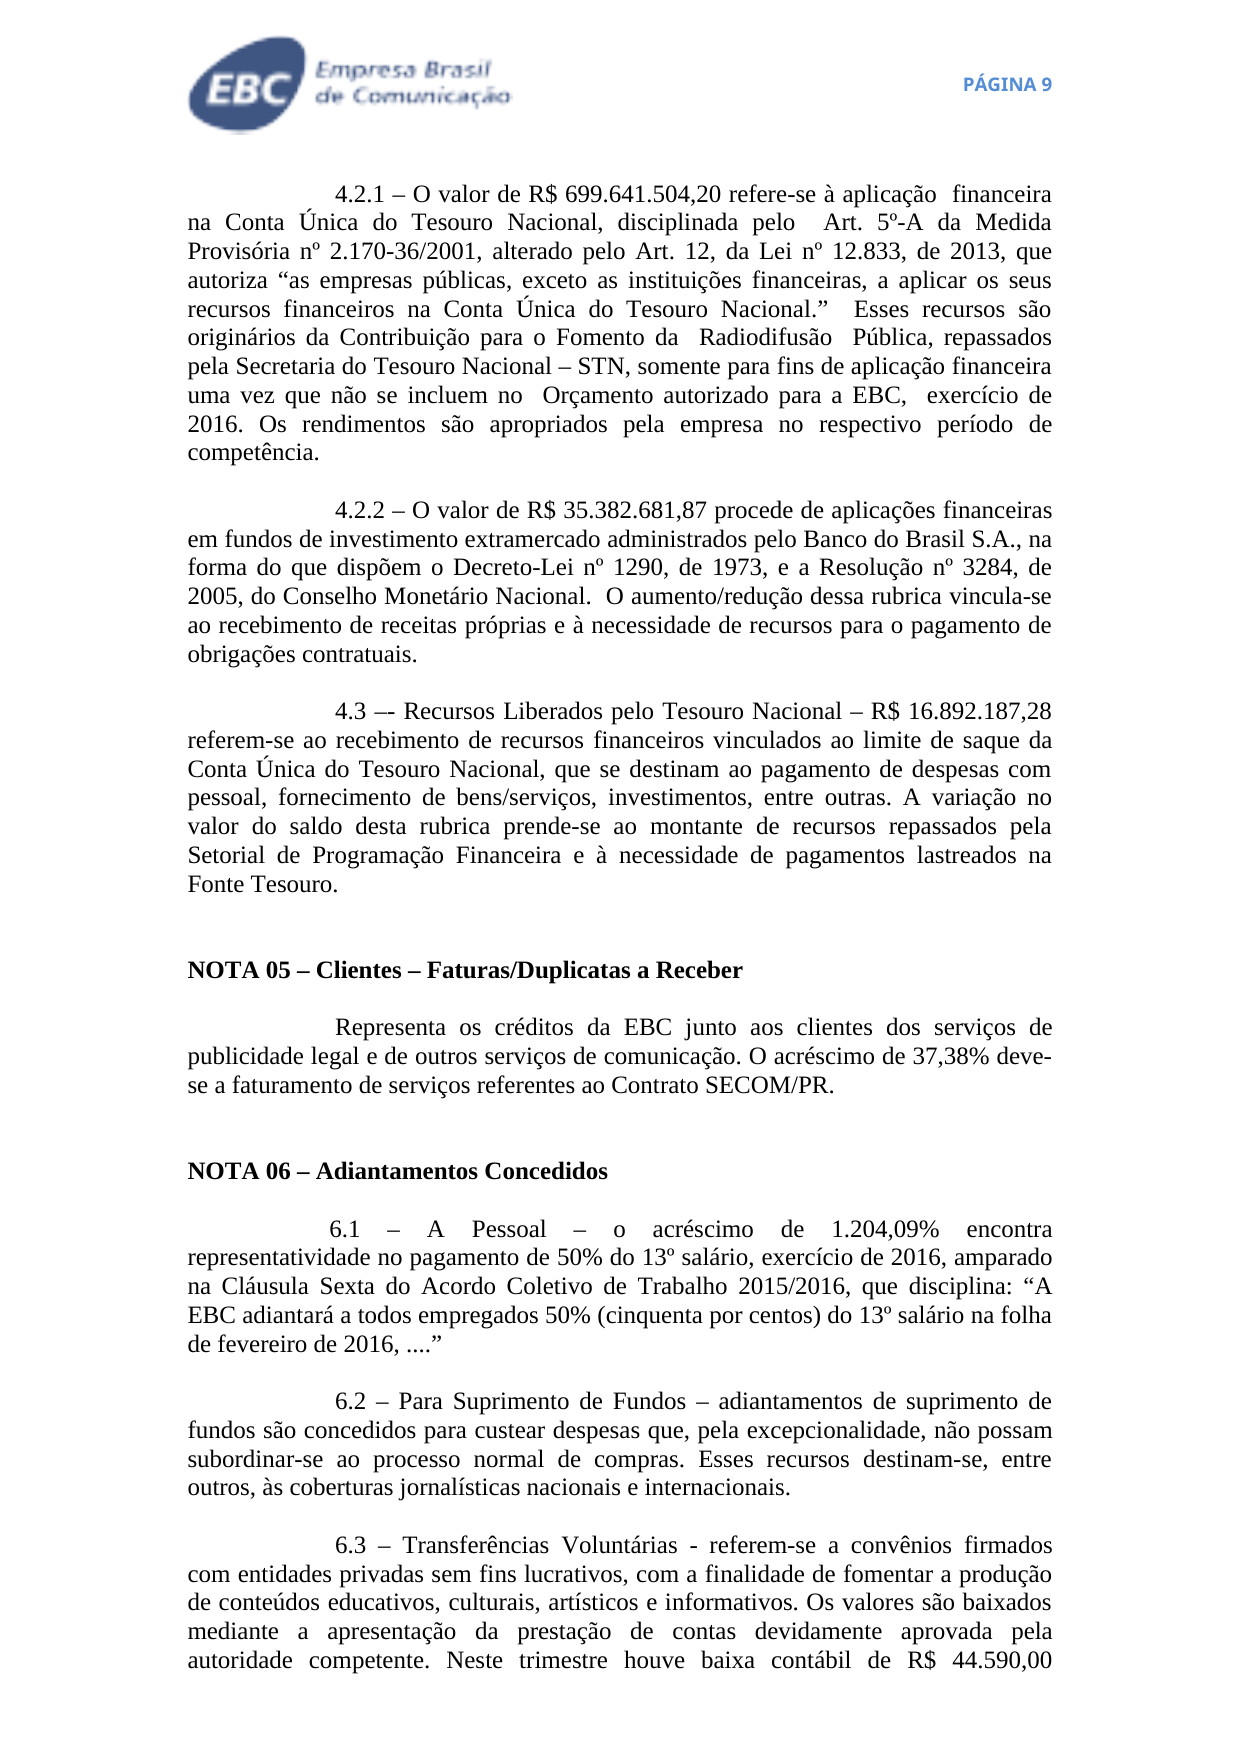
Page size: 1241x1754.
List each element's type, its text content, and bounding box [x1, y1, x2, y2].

text 6.1 – A Pessoal – o acréscimo de 1.204,09% encontra representatividade no pagamento de 50% do 13º salário, exercício de 2016, amparado na Cláusula Sexta do Acordo Coletivo de Trabalho 2015/2016, que disciplina: “A EBC adiantará a todos empregados 50% (cinquenta por centos) do 13º salário na folha de fevereiro de 2016, ....” [187, 1214, 1053, 1357]
text Representa os créditos da EBC junto aos clientes dos serviços de publicidade legal e de outros serviços de comunicação. O acréscimo de 37,38% deve-se a faturamento de serviços referentes ao Contrato SECOM/PR. [187, 1012, 1053, 1099]
text 4.2.1 – O valor de R$ 699.641.504,20 refere-se à aplicação financeira na Conta Única do Tesouro Nacional, disciplinada pelo Art. 5º-A da Medida Provisória nº 2.170-36/2001, alterado pelo Art. 12, da Lei nº 12.833, de 2013, que autoriza “as empresas públicas, exceto as instituições financeiras, a aplicar os seus recursos financeiros na Conta Única do Tesouro Nacional.” Esses recursos são originários da Contribuição para o Fomento da Radiodifusão Pública, repassados pela Secretaria do Tesouro Nacional – STN, somente para fins de aplicação financeira uma vez que não se incluem no Orçamento autorizado para a EBC, exercício de 2016. Os rendimentos são apropriados pela empresa no respectivo período de competência. [187, 179, 1053, 466]
text 4.3 –- Recursos Liberados pelo Tesouro Nacional – R$ 16.892.187,28 referem-se ao recebimento de recursos financeiros vinculados ao limite de saque da Conta Única do Tesouro Nacional, que se destinam ao pagamento de despesas com pessoal, fornecimento de bens/serviços, investimentos, entre outras. A variação no valor do saldo desta rubrica prende-se ao montante de recursos repassados pela Setorial de Programação Financeira e à necessidade de pagamentos lastreados na Fonte Tesouro. [187, 696, 1053, 897]
text 4.2.2 – O valor de R$ 35.382.681,87 procede de aplicações financeiras em fundos de investimento extramercado administrados pelo Banco do Brasil S.A., na forma do que dispõem o Decreto-Lei nº 1290, de 1973, e a Resolução nº 3284, de 2005, do Conselho Monetário Nacional. O aumento/redução dessa rubrica vincula-se ao recebimento de receitas próprias e à necessidade de recursos para o pagamento de obrigações contratuais. [187, 495, 1053, 667]
text 6.3 – Transferências Voluntárias - referem-se a convênios firmados com entidades privadas sem fins lucrativos, com a finalidade de fomentar a produção de conteúdos educativos, culturais, artísticos e informativos. Os valores são baixados mediante a apresentação da prestação de contas devidamente aprovada pela autoridade competente. Neste trimestre houve baixa contábil de R$ 44.590,00 [187, 1530, 1053, 1674]
text 6.2 – Para Suprimento de Fundos – adiantamentos de suprimento de fundos são concedidos para custear despesas que, pela excepcionalidade, não possam subordinar-se ao processo normal de compras. Esses recursos destinam-se, entre outros, às coberturas jornalísticas nacionais e internacionais. [187, 1386, 1053, 1501]
text NOTA 06 – Adiantamentos Concedidos [187, 1156, 1053, 1185]
text NOTA 05 – Clientes – Faturas/Duplicatas a Receber [187, 955, 1053, 984]
